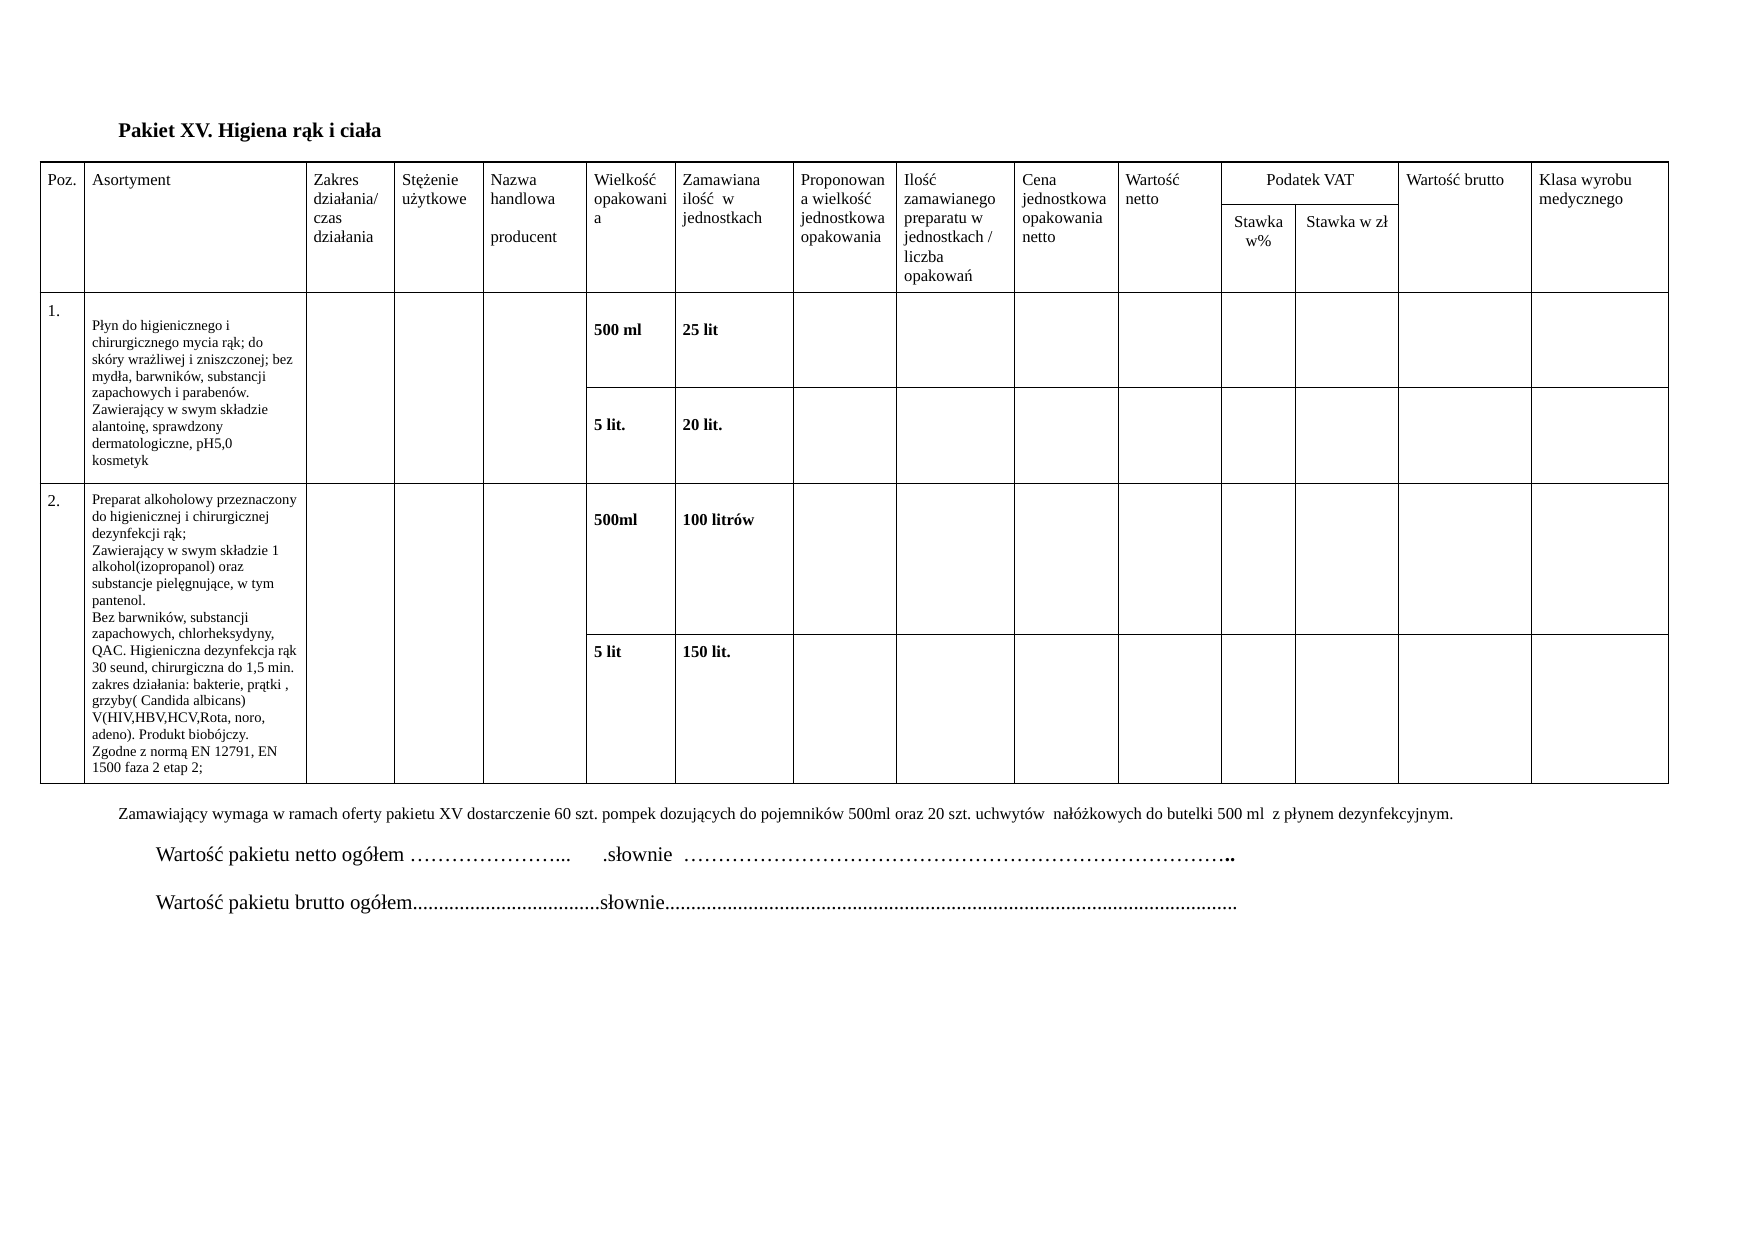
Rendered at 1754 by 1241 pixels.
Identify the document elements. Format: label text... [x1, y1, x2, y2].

table_cell [1532, 484, 1668, 634]
table_cell 2. [41, 484, 84, 783]
table_cell [1399, 293, 1531, 387]
table_cell [1222, 293, 1295, 387]
text Wartość pakietu netto ogółem …………………... .słownie …………………………………………………………………….. [156, 842, 1636, 866]
table_header Wielkość opakowania [587, 163, 675, 292]
table_cell [484, 293, 586, 483]
table_header Cena jednostkowa opakowania netto [1015, 163, 1118, 292]
table_cell [1296, 635, 1398, 783]
table_cell [1399, 484, 1531, 634]
table_cell Płyn do higienicznego i chirurgicznego mycia rąk; do skóry wrażliwej i zniszczonej; bez mydła, barwników, substancji zapachowych i parabenów. Zawierający w swym składzie alantoinę, sprawdzony dermatologiczne, pH5,0 kosmetyk [85, 293, 306, 483]
table_header Ilość zamawianego preparatu w jednostkach / liczba opakowań [897, 163, 1014, 292]
table_cell 20 lit. [676, 388, 793, 483]
table_cell [794, 388, 896, 483]
table_cell 150 lit. [676, 635, 793, 783]
table_cell [1119, 635, 1221, 783]
table_cell [897, 293, 1014, 387]
table_cell [1399, 635, 1531, 783]
table_cell Stawka w% [1222, 205, 1295, 292]
table_cell [1015, 635, 1118, 783]
table_cell Stawka w zł [1296, 205, 1398, 292]
table_cell [1119, 293, 1221, 387]
table_header Podatek VAT [1222, 163, 1398, 203]
table_cell 500ml [587, 484, 675, 634]
table_cell [1296, 388, 1398, 483]
table_cell [897, 388, 1014, 483]
table_cell 5 lit. [587, 388, 675, 483]
table_header Wartość netto [1119, 163, 1221, 292]
table_cell [897, 635, 1014, 783]
table_cell [794, 293, 896, 387]
table_cell [484, 484, 586, 783]
table_cell [1119, 388, 1221, 483]
table_cell 25 lit [676, 293, 793, 387]
table_header Wartość brutto [1399, 163, 1531, 292]
table_header Zakres działania/ czas działania [307, 163, 394, 292]
table_cell [1399, 388, 1531, 483]
table_cell [794, 484, 896, 634]
table_cell [1015, 484, 1118, 634]
text Pakiet XV. Higiena rąk i ciała [118, 118, 1636, 142]
table_cell [1296, 484, 1398, 634]
table_cell [395, 293, 483, 483]
table_header Proponowana wielkość jednostkowa opakowania [794, 163, 896, 292]
table_header Klasa wyrobu medycznego [1532, 163, 1668, 292]
table_cell [1015, 388, 1118, 483]
table_cell 5 lit [587, 635, 675, 783]
table_cell [395, 484, 483, 783]
table_cell [1296, 293, 1398, 387]
table_cell [307, 484, 394, 783]
table_cell 1. [41, 293, 84, 483]
text Zamawiający wymaga w ramach oferty pakietu XV dostarczenie 60 szt. pompek dozujących do pojemników 500ml oraz 20 szt. uchwytów nałóżkowych do butelki 500 ml z płynem dezynfekcyjnym. [118, 803, 1636, 823]
table_cell [897, 484, 1014, 634]
table_header Poz. [41, 163, 84, 292]
table_header Nazwa handlowa producent [484, 163, 586, 292]
table_cell [1532, 635, 1668, 783]
table_cell [1222, 484, 1295, 634]
table_cell [1532, 388, 1668, 483]
table_header Zamawiana ilość w jednostkach [676, 163, 793, 292]
table_cell [1222, 635, 1295, 783]
table_cell [1222, 388, 1295, 483]
text Wartość pakietu brutto ogółem....................................słownie.............................................................................................................. [156, 890, 1636, 914]
table_header Asortyment [85, 163, 306, 292]
table_cell [307, 293, 394, 483]
table_cell [794, 635, 896, 783]
table_header Stężenie użytkowe [395, 163, 483, 292]
table_cell 100 litrów [676, 484, 793, 634]
table_cell 500 ml [587, 293, 675, 387]
table_cell [1015, 293, 1118, 387]
table_cell [1119, 484, 1221, 634]
table_cell [1532, 293, 1668, 387]
table_cell Preparat alkoholowy przeznaczony do higienicznej i chirurgicznej dezynfekcji rąk; Zawierający w swym składzie 1 alkohol(izopropanol) oraz substancje pielęgnujące, w tym pantenol. Bez barwników, substancji zapachowych, chlorheksydyny, QAC. Higieniczna dezynfekcja rąk 30 seund, chirurgiczna do 1,5 min. zakres działania: bakterie, prątki , grzyby( Candida albicans) V(HIV,HBV,HCV,Rota, noro, adeno). Produkt biobójczy. Zgodne z normą EN 12791, EN 1500 faza 2 etap 2; [85, 484, 306, 783]
